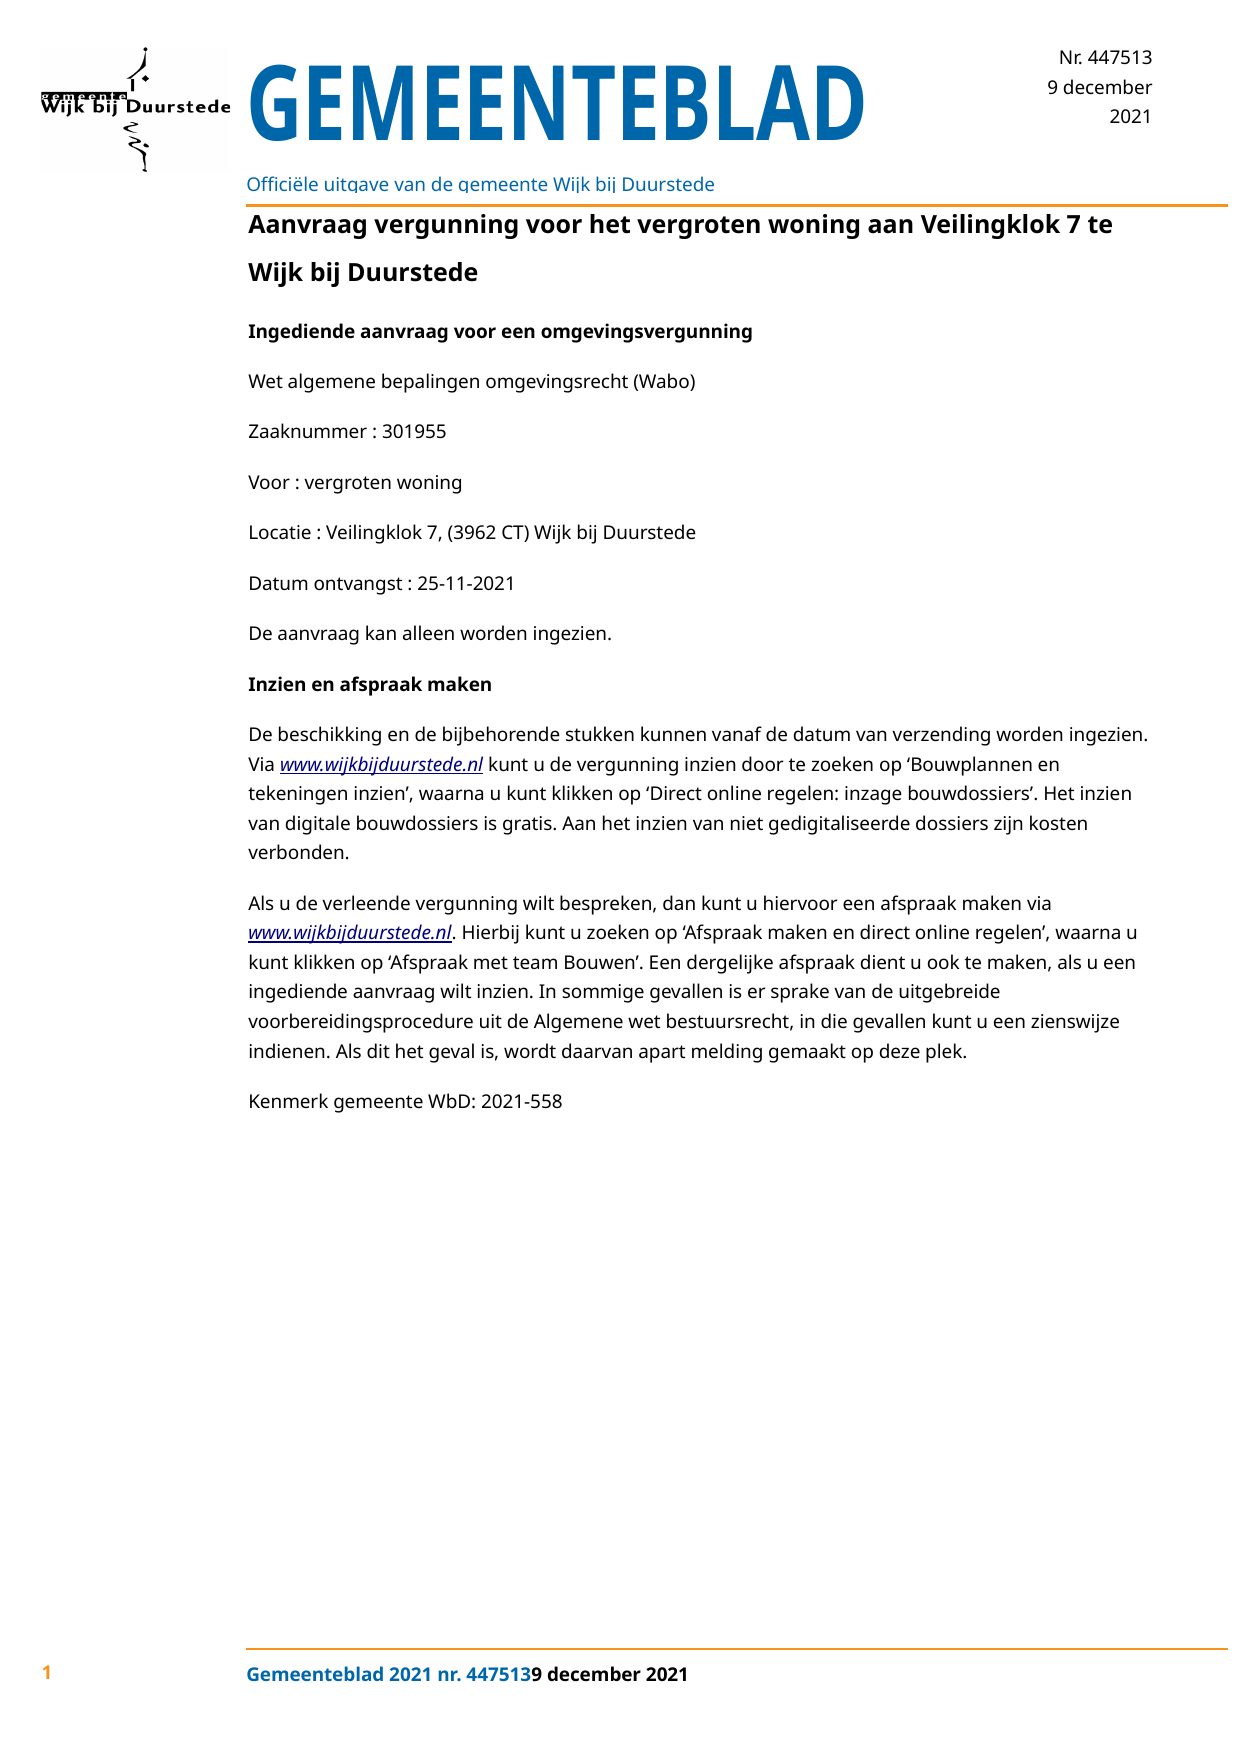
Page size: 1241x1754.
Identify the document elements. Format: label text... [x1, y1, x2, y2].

text De aanvraag kan alleen worden ingezien. [248, 620, 1152, 646]
text Aanvraag vergunning voor het vergroten woning aan Veilingklok 7 te Wijk bij Duurstede [248, 207, 1152, 288]
text Zaaknummer : 301955 [248, 419, 1152, 444]
text Wet algemene bepalingen omgevingsrecht (Wabo) [248, 368, 1152, 394]
text Voor : vergroten woning [248, 469, 1152, 495]
text Kenmerk gemeente WbD: 2021-558 [248, 1088, 1152, 1114]
text Ingediende aanvraag voor een omgevingsvergunning [248, 318, 1152, 344]
text De beschikking en de bijbehorende stukken kunnen vanaf de datum van verzending worden ingezien. Via www.wijkbijduurstede.nl kunt u de vergunning inzien door te zoeken op ‘Bouwplannen en tekeningen inzien’, waarna u kunt klikken op ‘Direct online regelen: inzage bouwdossiers’. Het inzien van digitale bouwdossiers is gratis. Aan het inzien van niet gedigitaliseerde dossiers zijn kosten verbonden. [248, 721, 1152, 865]
text Locatie : Veilingklok 7, (3962 CT) Wijk bij Duurstede [248, 519, 1152, 545]
picture [41, 47, 231, 172]
text Inzien en afspraak maken [248, 671, 1152, 697]
text Datum ontvangst : 25-11-2021 [248, 570, 1152, 596]
text Als u de verleende vergunning wilt bespreken, dan kunt u hiervoor een afspraak maken via www.wijkbijduurstede.nl. Hierbij kunt u zoeken op ‘Afspraak maken en direct online regelen’, waarna u kunt klikken op ‘Afspraak met team Bouwen’. Een dergelijke afspraak dient u ook te maken, als u een ingediende aanvraag wilt inzien. In sommige gevallen is er sprake van de uitgebreide voorbereidingsprocedure uit de Algemene wet bestuursrecht, in die gevallen kunt u een zienswijze indienen. Als dit het geval is, wordt daarvan apart melding gemaakt op deze plek. [248, 890, 1152, 1064]
